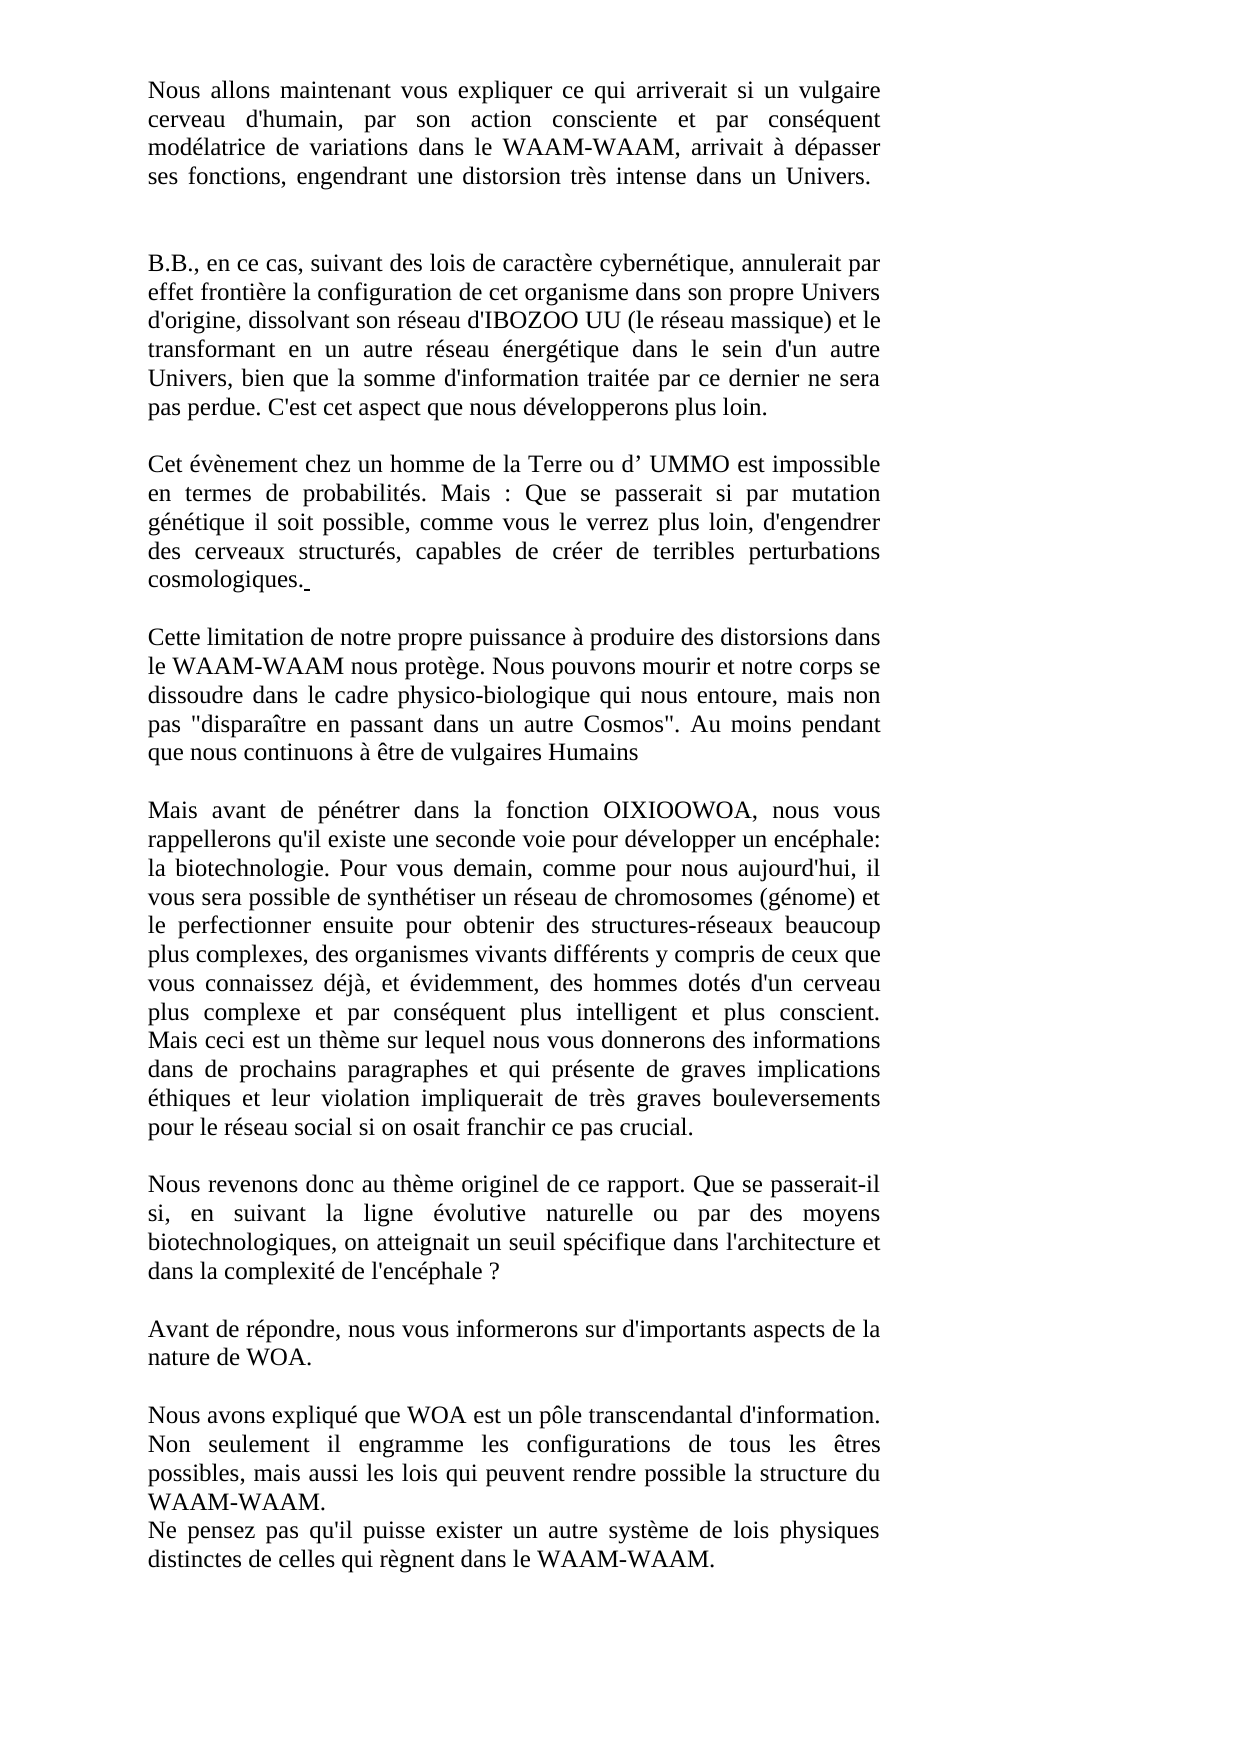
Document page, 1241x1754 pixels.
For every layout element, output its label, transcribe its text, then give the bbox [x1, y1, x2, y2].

text Nous revenons donc au thème originel de ce rapport. Que se passerait-il si, en suivant la ligne évolutive naturelle ou par des moyens biotechnologiques, on atteignait un seuil spécifique dans l'architecture et dans la complexité de l'encéphale ? [148, 1169, 881, 1284]
text Nous allons maintenant vous expliquer ce qui arriverait si un vulgaire cerveau d'humain, par son action consciente et par conséquent modélatrice de variations dans le WAAM-WAAM, arrivait à dépasser ses fonctions, engendrant une distorsion très intense dans un Univers. [148, 75, 881, 219]
text B.B., en ce cas, suivant des lois de caractère cybernétique, annulerait par effet frontière la configuration de cet organisme dans son propre Univers d'origine, dissolvant son réseau d'IBOZOO UU (le réseau massique) et le transformant en un autre réseau énergétique dans le sein d'un autre Univers, bien que la somme d'information traitée par ce dernier ne sera pas perdue. C'est cet aspect que nous développerons plus loin. [148, 248, 881, 420]
text Cette limitation de notre propre puissance à produire des distorsions dans le WAAM-WAAM nous protège. Nous pouvons mourir et notre corps se dissoudre dans le cadre physico-biologique qui nous entoure, mais non pas "disparaître en passant dans un autre Cosmos". Au moins pendant que nous continuons à être de vulgaires Humains [148, 622, 881, 766]
text Avant de répondre, nous vous informerons sur d'importants aspects de la nature de WOA. [148, 1314, 881, 1371]
text Cet évènement chez un homme de la Terre ou d’ UMMO est impossible en termes de probabilités. Mais : Que se passerait si par mutation génétique il soit possible, comme vous le verrez plus loin, d'engendrer des cerveaux structurés, capables de créer de terribles perturbations cosmologiques. [148, 449, 881, 593]
text Nous avons expliqué que WOA est un pôle transcendantal d'information. Non seulement il engramme les configurations de tous les êtres possibles, mais aussi les lois qui peuvent rendre possible la structure du WAAM-WAAM. Ne pensez pas qu'il puisse exister un autre système de lois physiques distinctes de celles qui règnent dans le WAAM-WAAM. [148, 1400, 881, 1573]
text Mais avant de pénétrer dans la fonction OIXIOOWOA, nous vous rappellerons qu'il existe une seconde voie pour développer un encéphale: la biotechnologie. Pour vous demain, comme pour nous aujourd'hui, il vous sera possible de synthétiser un réseau de chromosomes (génome) et le perfectionner ensuite pour obtenir des structures-réseaux beaucoup plus complexes, des organismes vivants différents y compris de ceux que vous connaissez déjà, et évidemment, des hommes dotés d'un cerveau plus complexe et par conséquent plus intelligent et plus conscient. Mais ceci est un thème sur lequel nous vous donnerons des informations dans de prochains paragraphes et qui présente de graves implications éthiques et leur violation impliquerait de très graves bouleversements pour le réseau social si on osait franchir ce pas crucial. [148, 795, 881, 1140]
